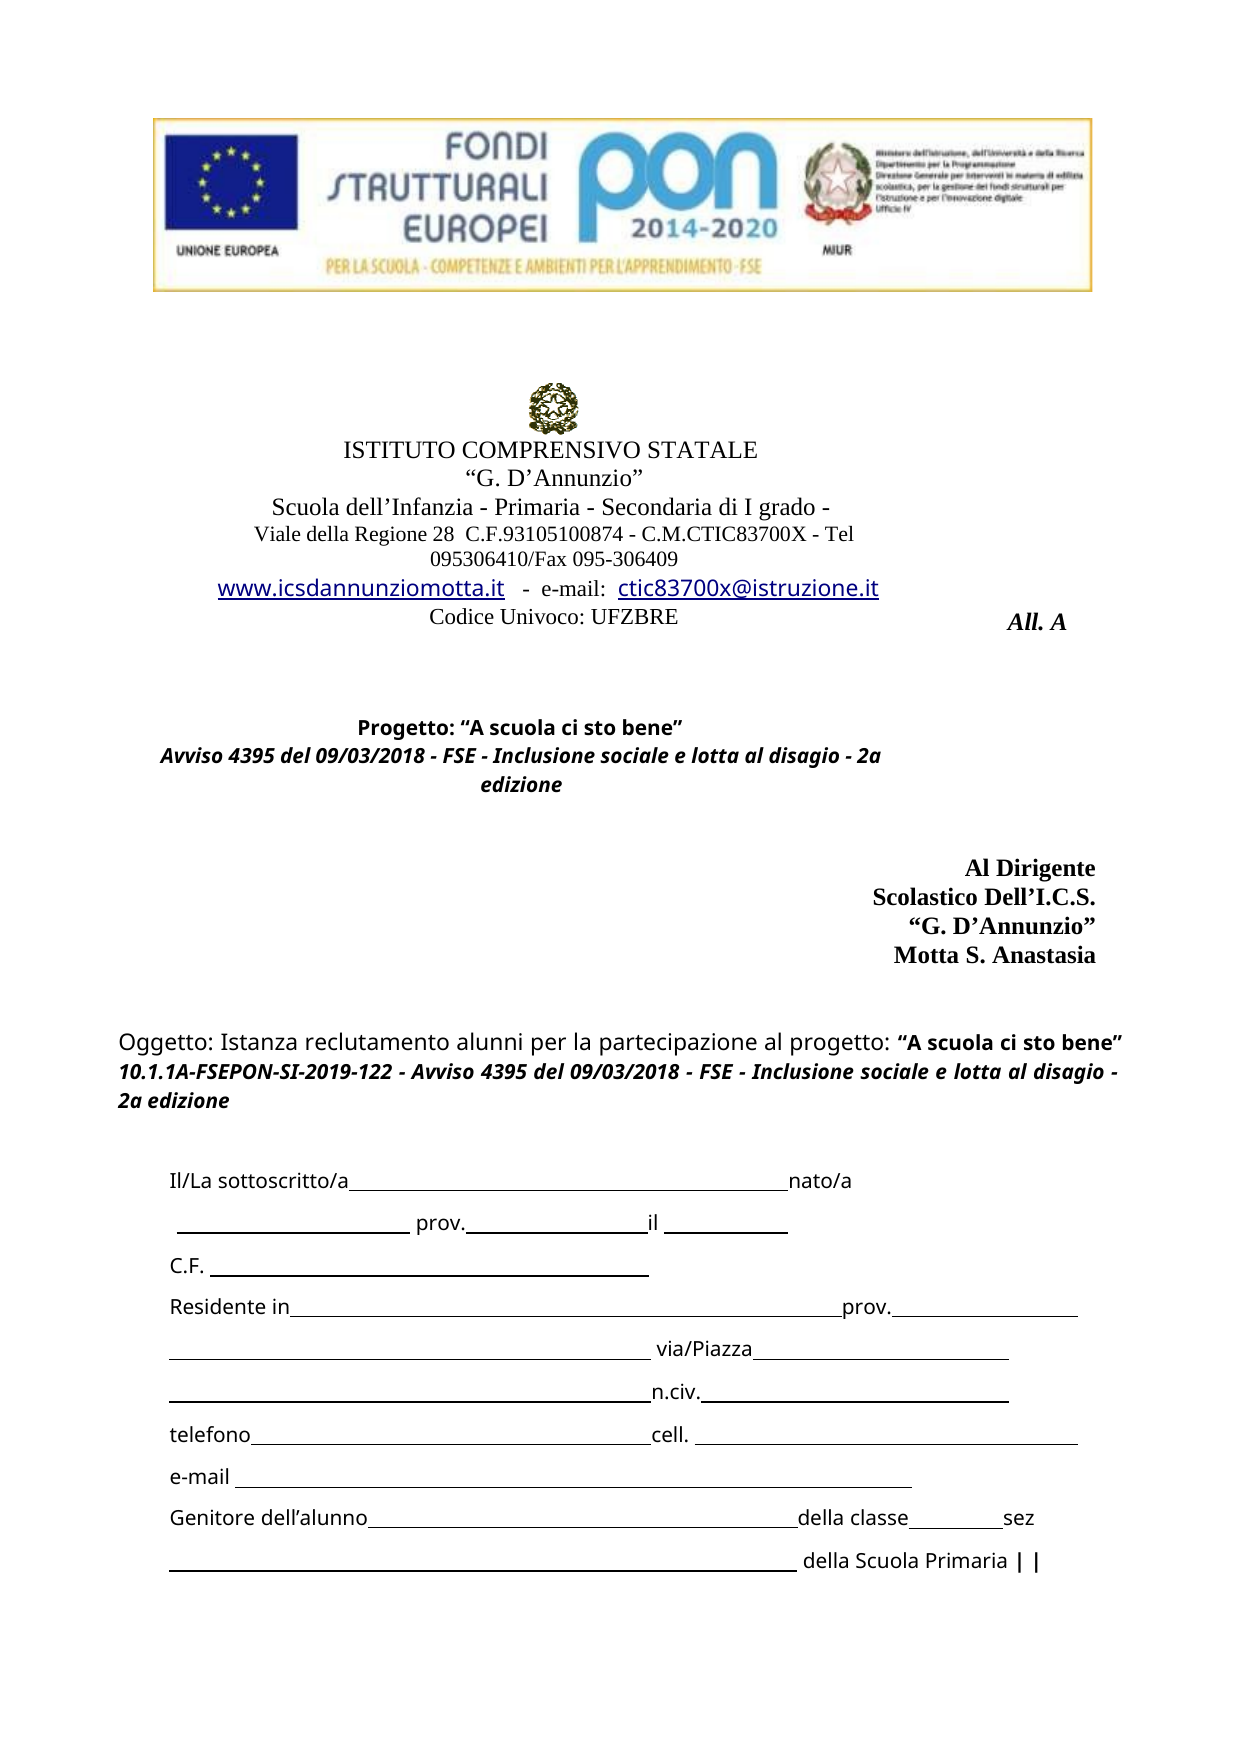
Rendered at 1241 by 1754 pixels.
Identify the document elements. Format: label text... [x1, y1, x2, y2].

text Viale della Regione 28 C.F.93105100874 - C.M.CTIC83700X - Tel 095306410/Fax 095-306409 [195, 521, 913, 571]
text Scuola dell’Infanzia - Primaria - Secondaria di I grado - [195, 492, 913, 521]
text Progetto: “A scuola ci sto bene” [118, 713, 926, 741]
text All. A [955, 607, 1122, 636]
picture [528, 383, 579, 435]
text C.F. [169, 1251, 1122, 1279]
text www.icsdannunziomotta.it - e-mail: ctic83700x@istruzione.it [195, 571, 913, 603]
text Codice Univoco: UFZBRE [195, 603, 913, 629]
text Avviso 4395 del 09/03/2018 - FSE - Inclusione sociale e lotta al disagio - 2a edizione [118, 741, 926, 798]
text e-mail [169, 1462, 1122, 1491]
text Motta S. Anastasia [118, 940, 1096, 968]
text Genitore dell’alunno della classe sez della Scuola Primaria | | [169, 1503, 1072, 1574]
text “G. D’Annunzio” [195, 463, 913, 492]
text Residente in prov. via/Piazza n.civ. telefono cell. [169, 1292, 1083, 1448]
text Oggetto: Istanza reclutamento alunni per la partecipazione al progetto: “A scuola ci sto bene” 10.1.1A-FSEPON-SI-2019-122 - Avviso 4395 del 09/03/2018 - FSE - Inclusione sociale e lotta al disagio - 2a edizione [118, 1026, 1122, 1114]
picture [153, 118, 1093, 292]
subtitle Al Dirigente Scolastico Dell’I.C.S. “G. D’Annunzio” [862, 853, 1096, 940]
text ISTITUTO COMPRENSIVO STATALE [195, 435, 913, 463]
text Il/La sottoscritto/a nato/a prov. il [169, 1166, 1078, 1237]
